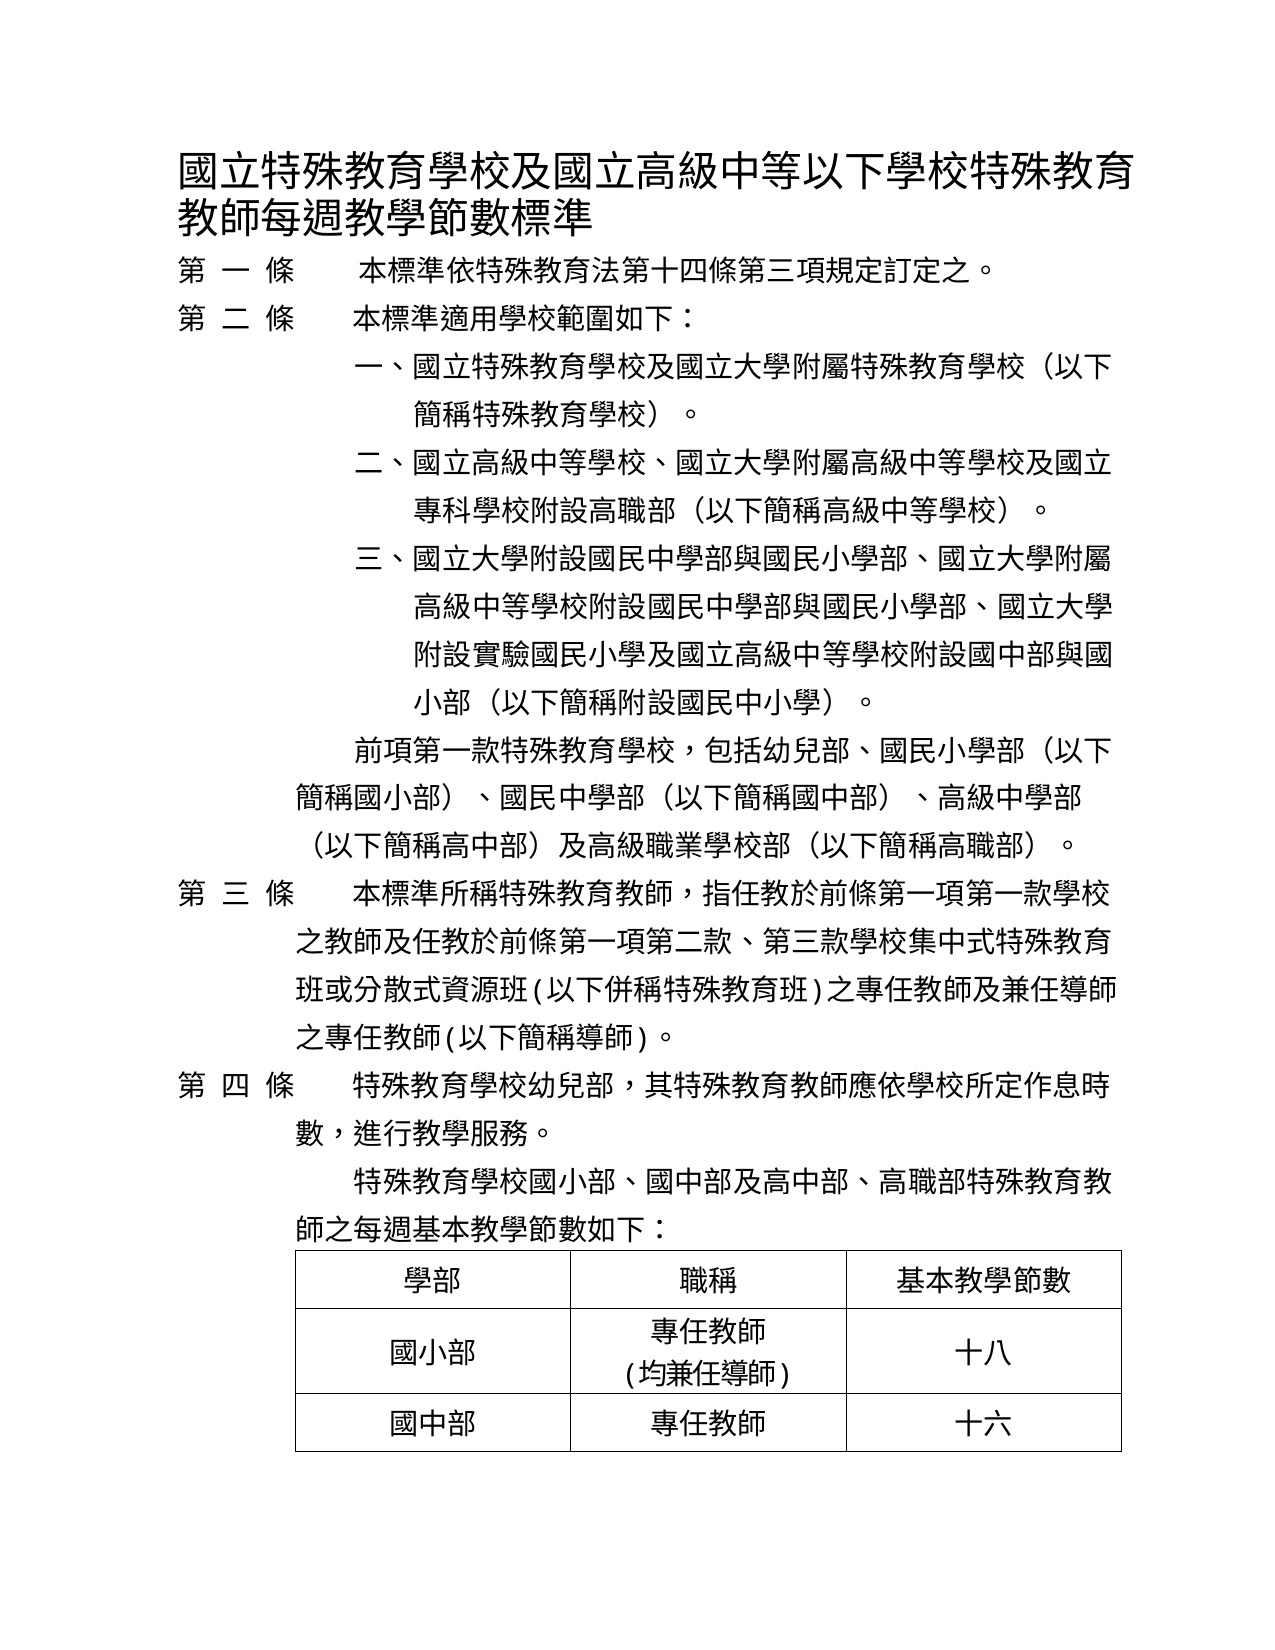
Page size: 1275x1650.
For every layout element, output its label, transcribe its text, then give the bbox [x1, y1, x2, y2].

table_cell 國小部 [296, 1309, 570, 1393]
text 第 二 條 本標準適用學校範圍如下： [177, 291, 1127, 339]
table_cell 專任教師 (均兼任導師) [571, 1309, 846, 1393]
table_cell 十八 [847, 1309, 1121, 1393]
text 第 四 條 特殊教育學校幼兒部，其特殊教育教師應依學校所定作息時數，進行教學服務。 [177, 1058, 1127, 1154]
text 第 三 條 本標準所稱特殊教育教師，指任教於前條第一項第一款學校之教師及任教於前條第一項第二款、第三款學校集中式特殊教育班或分散式資源班(以下併稱特殊教育班)之專任教師及兼任導師之專任教師(以下簡稱導師)。 [177, 866, 1127, 1058]
text 前項第一款特殊教育學校，包括幼兒部、國民小學部（以下簡稱國小部）、國民中學部（以下簡稱國中部）、高級中學部（以下簡稱高中部）及高級職業學校部（以下簡稱高職部）。 [295, 723, 1127, 866]
text 三、國立大學附設國民中學部與國民小學部、國立大學附屬高級中等學校附設國民中學部與國民小學部、國立大學附設實驗國民小學及國立高級中等學校附設國中部與國小部（以下簡稱附設國民中小學）。 [354, 531, 1127, 723]
text 特殊教育學校國小部、國中部及高中部、高職部特殊教育教師之每週基本教學節數如下： [295, 1154, 1127, 1250]
text 一、國立特殊教育學校及國立大學附屬特殊教育學校（以下簡稱特殊教育學校）。 [354, 339, 1127, 435]
table_header 基本教學節數 [847, 1251, 1121, 1308]
table_header 職稱 [571, 1251, 846, 1308]
table_cell 十六 [847, 1394, 1121, 1451]
text 國立特殊教育學校及國立高級中等以下學校特殊教育教師每週教學節數標準 [177, 148, 1157, 243]
text 二、國立高級中等學校、國立大學附屬高級中等學校及國立專科學校附設高職部（以下簡稱高級中等學校）。 [354, 435, 1127, 531]
table_header 學部 [296, 1251, 570, 1308]
table_cell 國中部 [296, 1394, 570, 1451]
text 第 一 條 本標準依特殊教育法第十四條第三項規定訂定之。 [177, 243, 1127, 291]
table_cell 專任教師 [571, 1394, 846, 1451]
